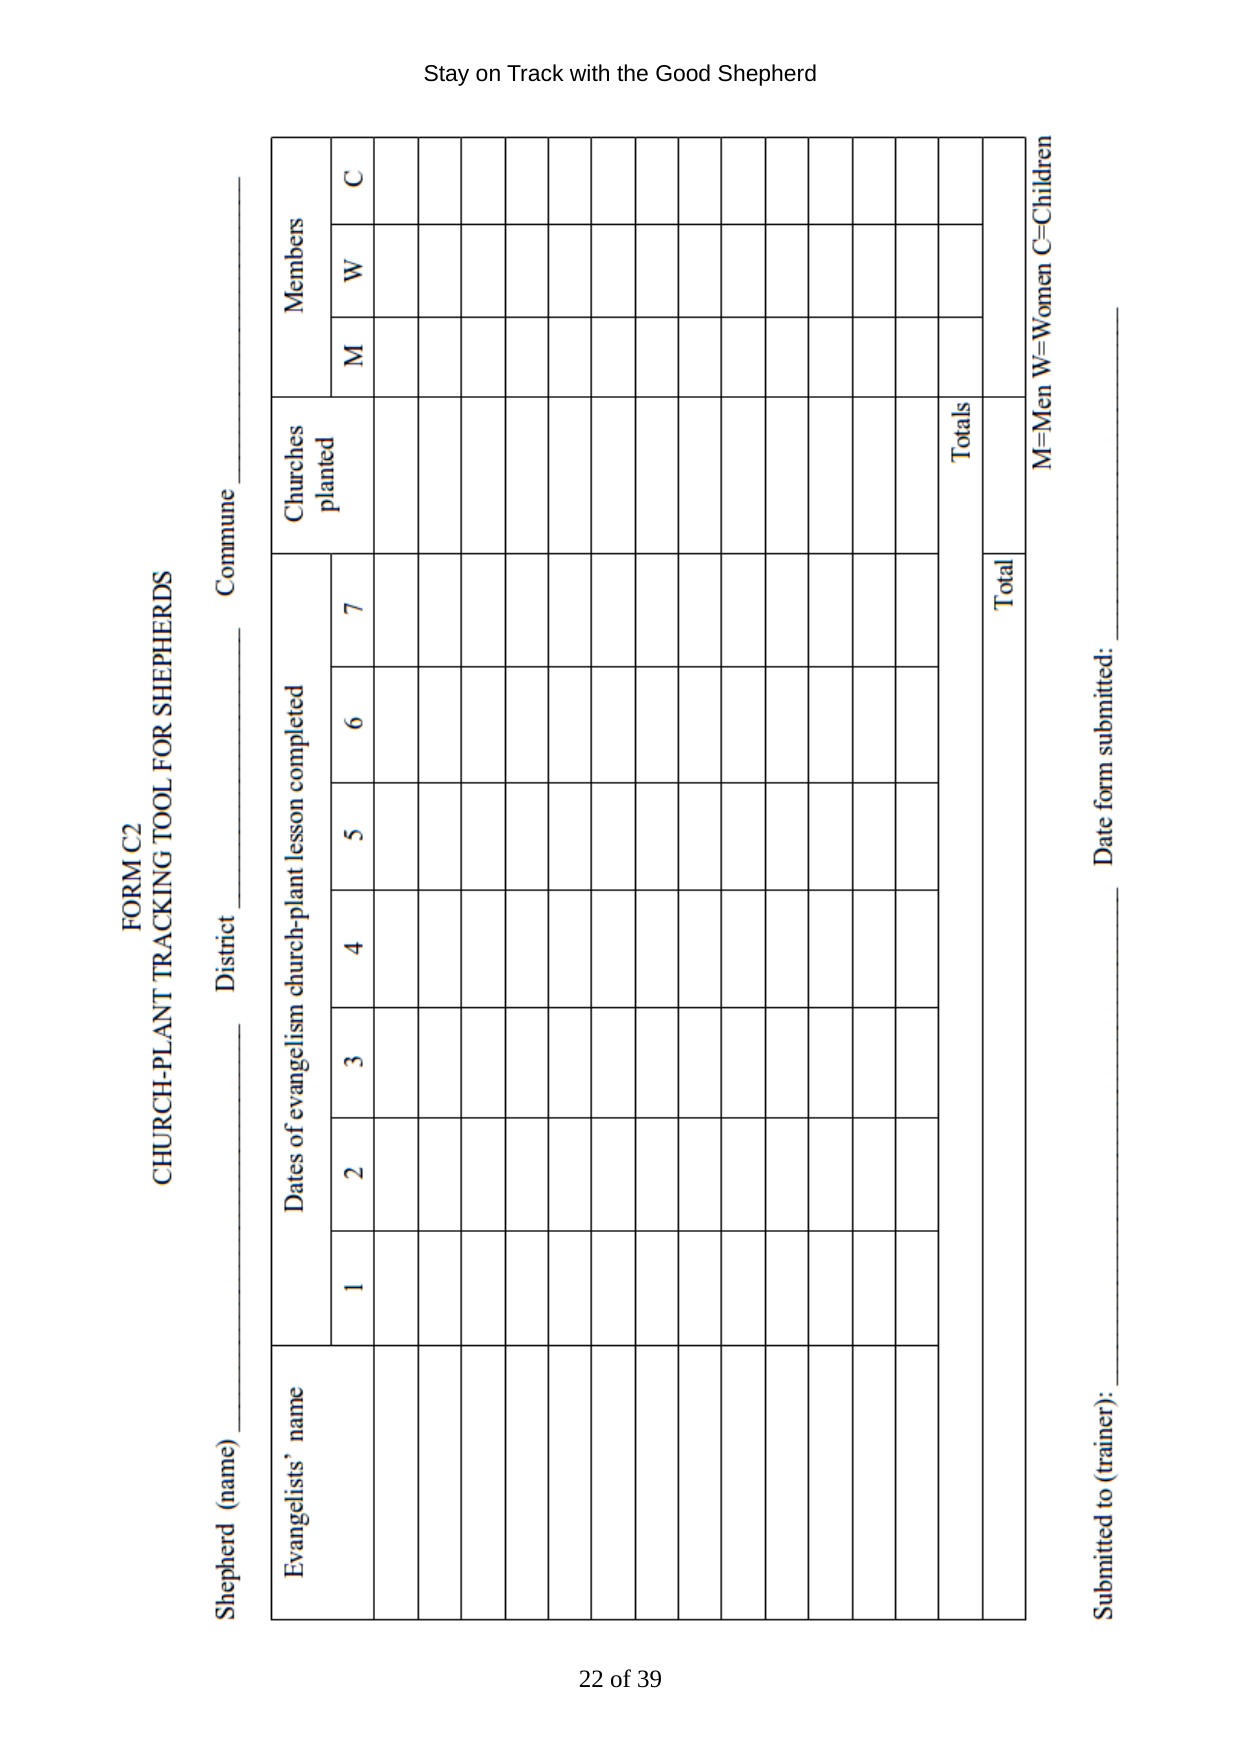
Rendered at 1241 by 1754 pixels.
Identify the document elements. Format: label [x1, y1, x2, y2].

picture [118, 135, 1123, 1625]
